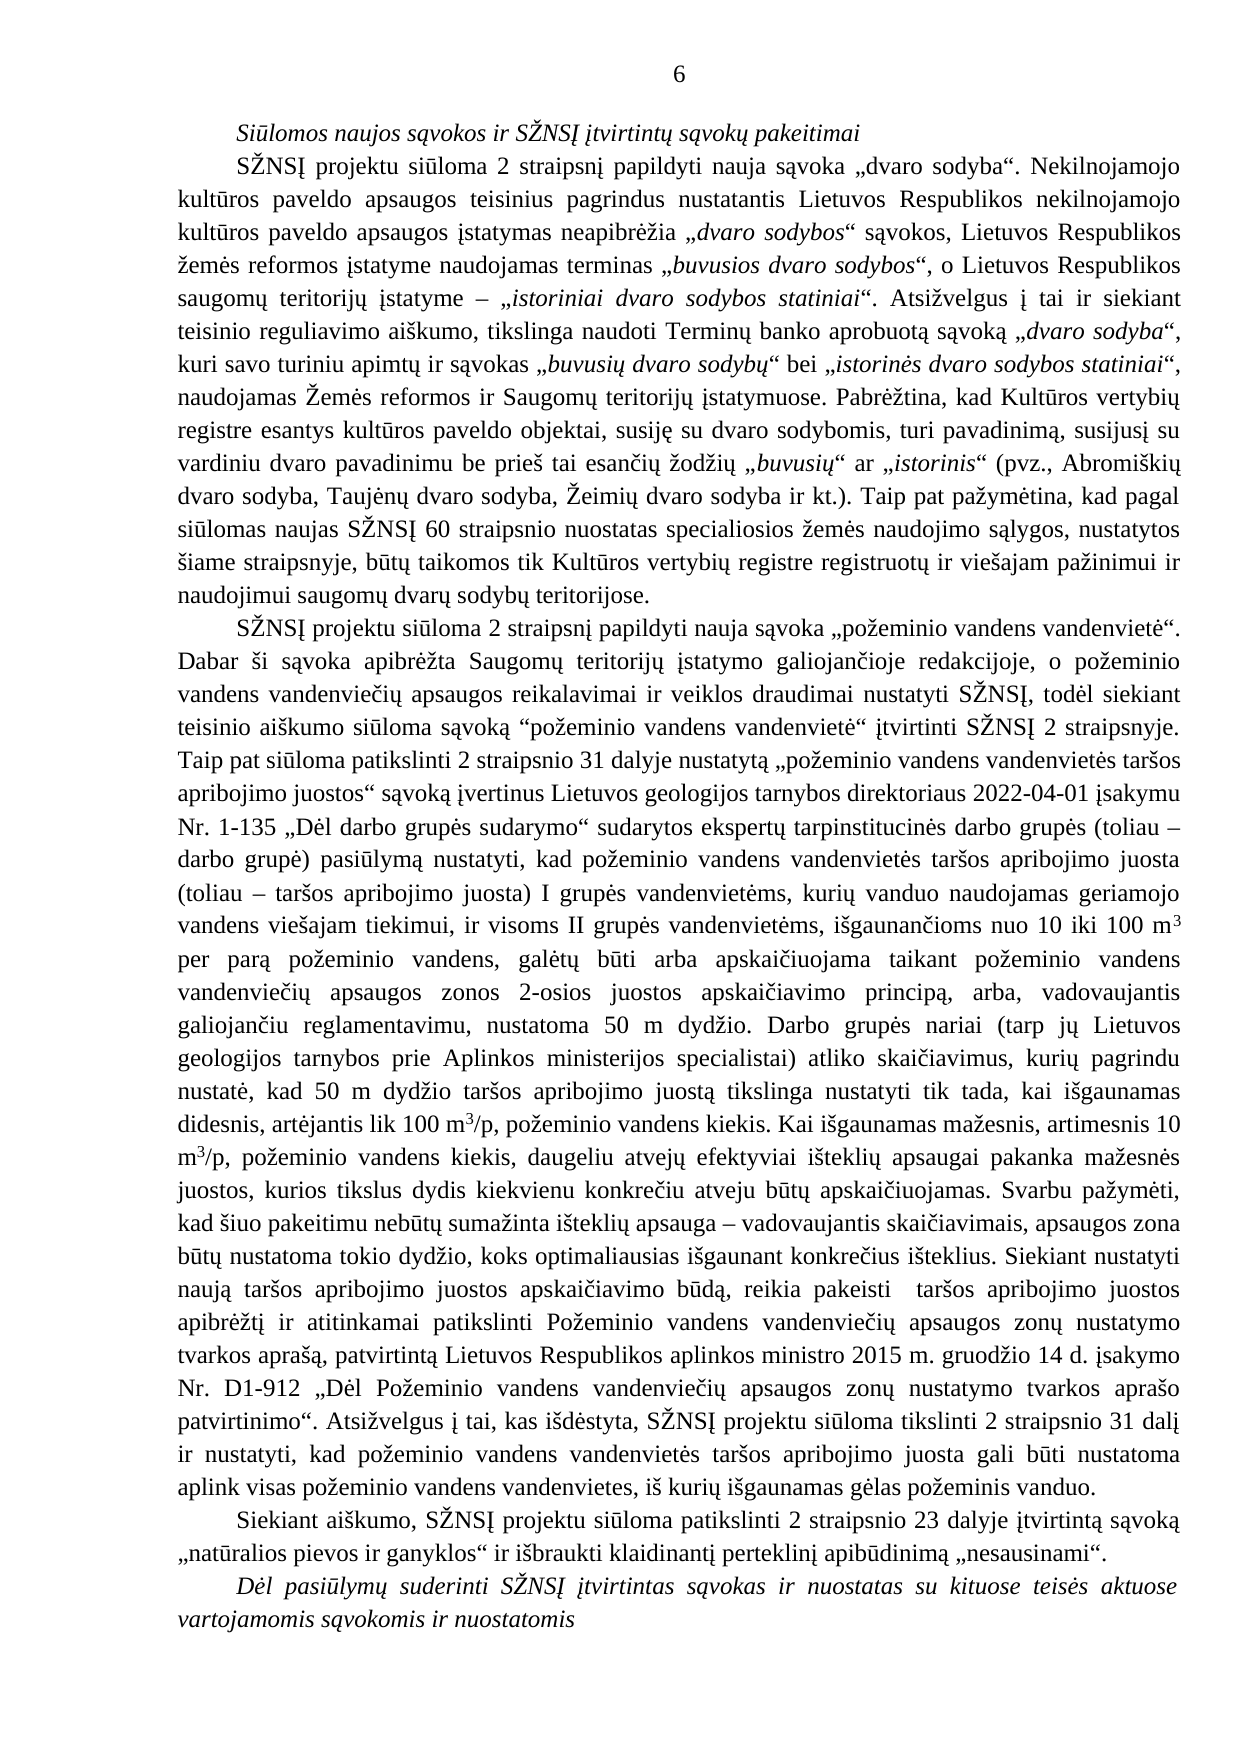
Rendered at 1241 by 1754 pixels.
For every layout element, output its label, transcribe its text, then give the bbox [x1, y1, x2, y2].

text SŽNSĮ projektu siūloma 2 straipsnį papildyti nauja sąvoka „požeminio vandens vandenvietė“. Dabar ši sąvoka apibrėžta Saugomų teritorijų įstatymo galiojančioje redakcijoje, o požeminio vandens vandenviečių apsaugos reikalavimai ir veiklos draudimai nustatyti SŽNSĮ, todėl siekiant teisinio aiškumo siūloma sąvoką “požeminio vandens vandenvietė“ įtvirtinti SŽNSĮ 2 straipsnyje. Taip pat siūloma patikslinti 2 straipsnio 31 dalyje nustatytą „požeminio vandens vandenvietės taršos apribojimo juostos“ sąvoką įvertinus Lietuvos geologijos tarnybos direktoriaus 2022-04-01 įsakymu Nr. 1-135 „Dėl darbo grupės sudarymo“ sudarytos ekspertų tarpinstitucinės darbo grupės (toliau – darbo grupė) pasiūlymą nustatyti, kad požeminio vandens vandenvietės taršos apribojimo juosta (toliau – taršos apribojimo juosta) I grupės vandenvietėms, kurių vanduo naudojamas geriamojo vandens viešajam tiekimui, ir visoms II grupės vandenvietėms, išgaunančioms nuo 10 iki 100 m3 per parą požeminio vandens, galėtų būti arba apskaičiuojama taikant požeminio vandens vandenviečių apsaugos zonos 2-osios juostos apskaičiavimo principą, arba, vadovaujantis galiojančiu reglamentavimu, nustatoma 50 m dydžio. Darbo grupės nariai (tarp jų Lietuvos geologijos tarnybos prie Aplinkos ministerijos specialistai) atliko skaičiavimus, kurių pagrindu nustatė, kad 50 m dydžio taršos apribojimo juostą tikslinga nustatyti tik tada, kai išgaunamas didesnis, artėjantis lik 100 m3/p, požeminio vandens kiekis. Kai išgaunamas mažesnis, artimesnis 10 m3/p, požeminio vandens kiekis, daugeliu atvejų efektyviai išteklių apsaugai pakanka mažesnės juostos, kurios tikslus dydis kiekvienu konkrečiu atveju būtų apskaičiuojamas. Svarbu pažymėti, kad šiuo pakeitimu nebūtų sumažinta išteklių apsauga – vadovaujantis skaičiavimais, apsaugos zona būtų nustatoma tokio dydžio, koks optimaliausias išgaunant konkrečius išteklius. Siekiant nustatyti naują taršos apribojimo juostos apskaičiavimo būdą, reikia pakeisti taršos apribojimo juostos apibrėžtį ir atitinkamai patikslinti Požeminio vandens vandenviečių apsaugos zonų nustatymo tvarkos aprašą, patvirtintą Lietuvos Respublikos aplinkos ministro 2015 m. gruodžio 14 d. įsakymo Nr. D1-912 „Dėl Požeminio vandens vandenviečių apsaugos zonų nustatymo tvarkos aprašo patvirtinimo“. Atsižvelgus į tai, kas išdėstyta, SŽNSĮ projektu siūloma tikslinti 2 straipsnio 31 dalį ir nustatyti, kad požeminio vandens vandenvietės taršos apribojimo juosta gali būti nustatoma aplink visas požeminio vandens vandenvietes, iš kurių išgaunamas gėlas požeminis vanduo. [177, 613, 1181, 1501]
text Siekiant aiškumo, SŽNSĮ projektu siūloma patikslinti 2 straipsnio 23 dalyje įtvirtintą sąvoką „natūralios pievos ir ganyklos“ ir išbraukti klaidinantį perteklinį apibūdinimą „nesausinami“. [177, 1505, 1181, 1567]
text Dėl pasiūlymų suderinti SŽNSĮ įtvirtintas sąvokas ir nuostatas su kituose teisės aktuose vartojamomis sąvokomis ir nuostatomis [177, 1571, 1181, 1633]
text Siūlomos naujos sąvokos ir SŽNSĮ įtvirtintų sąvokų pakeitimai [177, 118, 1181, 147]
text SŽNSĮ projektu siūloma 2 straipsnį papildyti nauja sąvoka „dvaro sodyba“. Nekilnojamojo kultūros paveldo apsaugos teisinius pagrindus nustatantis Lietuvos Respublikos nekilnojamojo kultūros paveldo apsaugos įstatymas neapibrėžia „dvaro sodybos“ sąvokos, Lietuvos Respublikos žemės reformos įstatyme naudojamas terminas „buvusios dvaro sodybos“, o Lietuvos Respublikos saugomų teritorijų įstatyme – „istoriniai dvaro sodybos statiniai“. Atsižvelgus į tai ir siekiant teisinio reguliavimo aiškumo, tikslinga naudoti Terminų banko aprobuotą sąvoką „dvaro sodyba“, kuri savo turiniu apimtų ir sąvokas „buvusių dvaro sodybų“ bei „istorinės dvaro sodybos statiniai“, naudojamas Žemės reformos ir Saugomų teritorijų įstatymuose. Pabrėžtina, kad Kultūros vertybių registre esantys kultūros paveldo objektai, susiję su dvaro sodybomis, turi pavadinimą, susijusį su vardiniu dvaro pavadinimu be prieš tai esančių žodžių „buvusių“ ar „istorinis“ (pvz., Abromiškių dvaro sodyba, Taujėnų dvaro sodyba, Žeimių dvaro sodyba ir kt.). Taip pat pažymėtina, kad pagal siūlomas naujas SŽNSĮ 60 straipsnio nuostatas specialiosios žemės naudojimo sąlygos, nustatytos šiame straipsnyje, būtų taikomos tik Kultūros vertybių registre registruotų ir viešajam pažinimui ir naudojimui saugomų dvarų sodybų teritorijose. [177, 151, 1181, 609]
